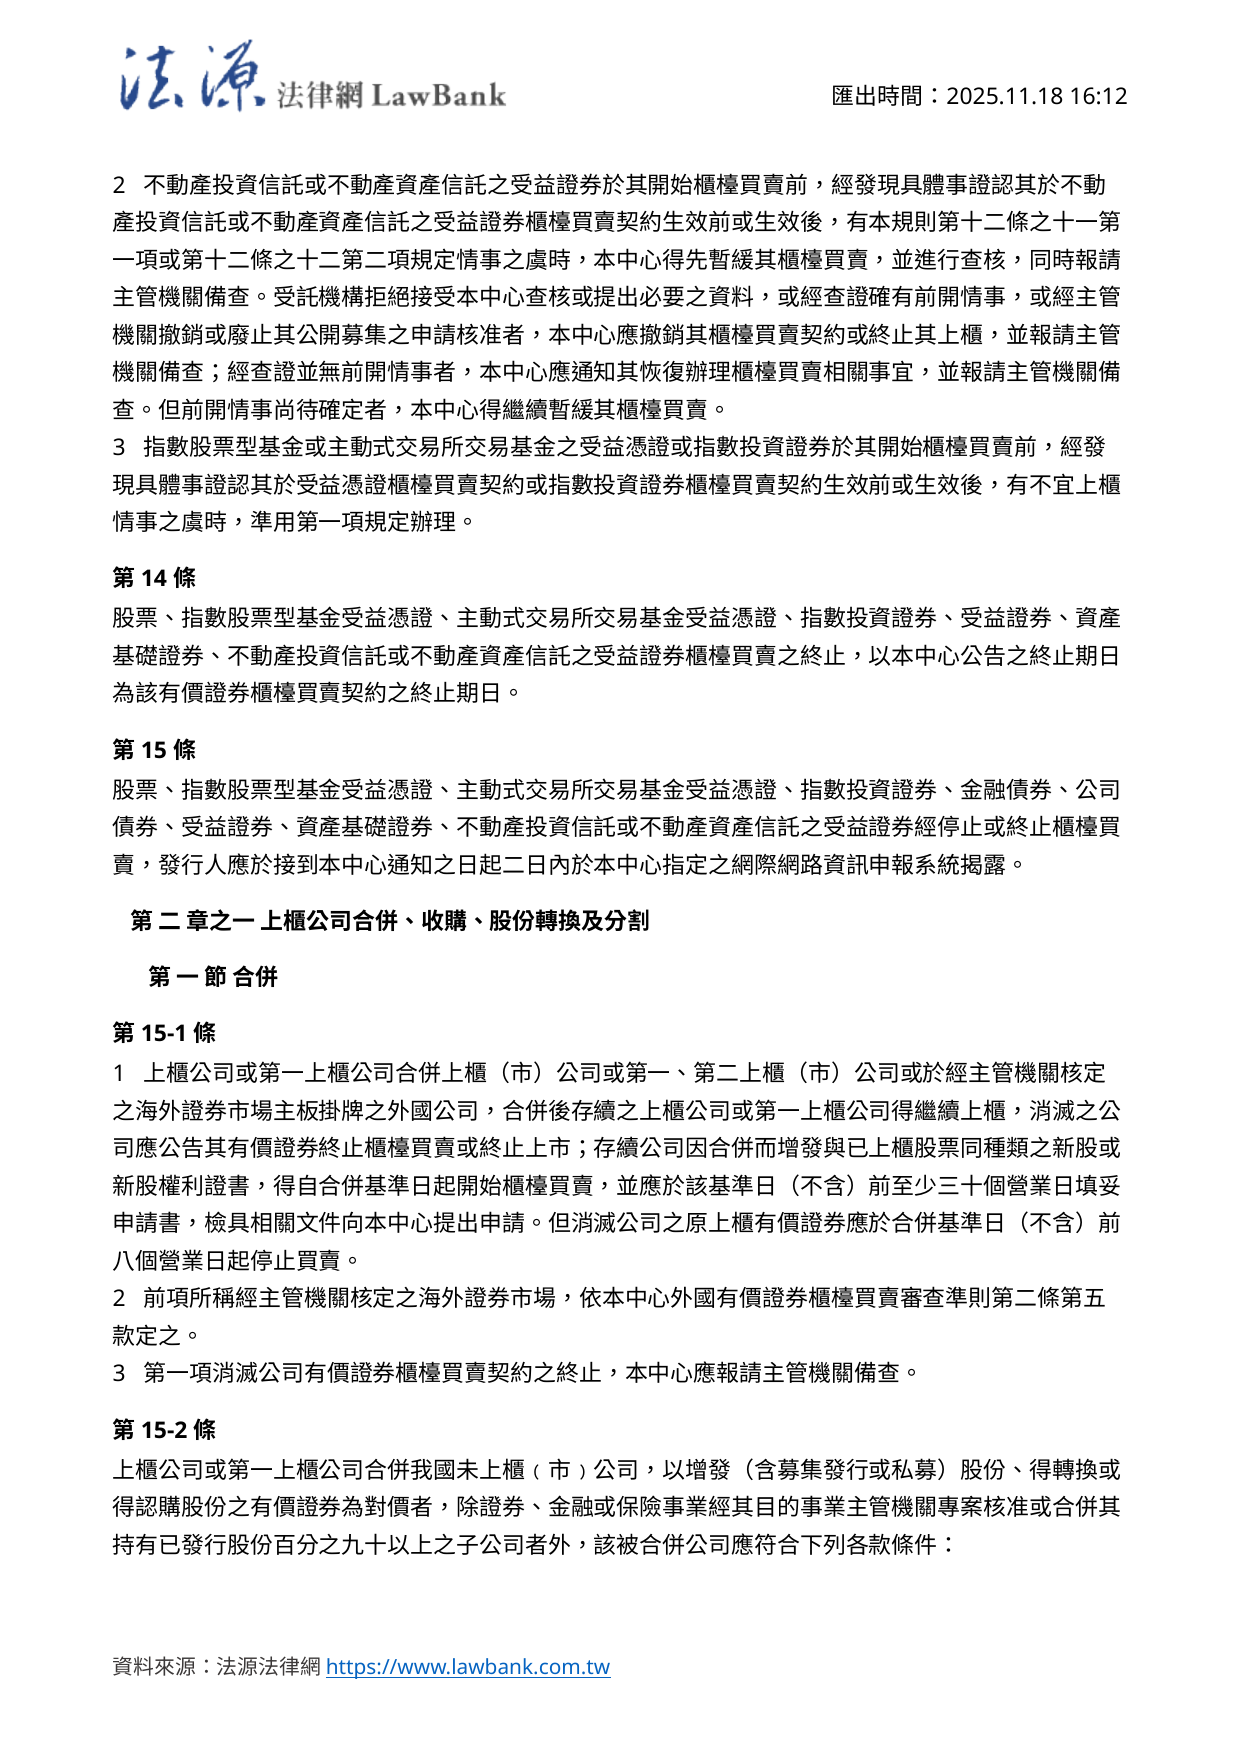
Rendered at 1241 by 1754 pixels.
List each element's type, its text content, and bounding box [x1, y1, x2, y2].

text 第 15 條 [112, 729, 1128, 767]
text 第 一 節 合併 [112, 957, 1128, 994]
text 第 15-2 條 [112, 1409, 1128, 1447]
picture [120, 39, 507, 116]
text 股票、指數股票型基金受益憑證、主動式交易所交易基金受益憑證、指數投資證券、金融債券、公司債券、受益證券、資產基礎證券、不動產投資信託或不動產資產信託之受益證券經停止或終止櫃檯買賣，發行人應於接到本中心通知之日起二日內於本中心指定之網際網路資訊申報系統揭露。 [112, 769, 1128, 882]
text 3 第一項消滅公司有價證券櫃檯買賣契約之終止，本中心應報請主管機關備查。 [112, 1353, 1128, 1391]
text 上櫃公司或第一上櫃公司合併我國未上櫃﹙市﹚公司，以增發（含募集發行或私募）股份、得轉換或得認購股份之有價證券為對價者，除證券、金融或保險事業經其目的事業主管機關專案核准或合併其持有已發行股份百分之九十以上之子公司者外，該被合併公司應符合下列各款條件： [112, 1449, 1128, 1562]
text 股票、指數股票型基金受益憑證、主動式交易所交易基金受益憑證、指數投資證券、受益證券、資產基礎證券、不動產投資信託或不動產資產信託之受益證券櫃檯買賣之終止，以本中心公告之終止期日為該有價證券櫃檯買賣契約之終止期日。 [112, 598, 1128, 711]
text 第 14 條 [112, 558, 1128, 596]
text 第 15-1 條 [112, 1013, 1128, 1051]
text 2 不動產投資信託或不動產資產信託之受益證券於其開始櫃檯買賣前，經發現具體事證認其於不動產投資信託或不動產資產信託之受益證券櫃檯買賣契約生效前或生效後，有本規則第十二條之十一第一項或第十二條之十二第二項規定情事之虞時，本中心得先暫緩其櫃檯買賣，並進行查核，同時報請主管機關備查。受託機構拒絕接受本中心查核或提出必要之資料，或經查證確有前開情事，或經主管機關撤銷或廢止其公開募集之申請核准者，本中心應撤銷其櫃檯買賣契約或終止其上櫃，並報請主管機關備查；經查證並無前開情事者，本中心應通知其恢復辦理櫃檯買賣相關事宜，並報請主管機關備查。但前開情事尚待確定者，本中心得繼續暫緩其櫃檯買賣。 [112, 164, 1128, 427]
text 1 上櫃公司或第一上櫃公司合併上櫃（市）公司或第一、第二上櫃（市）公司或於經主管機關核定之海外證券市場主板掛牌之外國公司，合併後存續之上櫃公司或第一上櫃公司得繼續上櫃，消滅之公司應公告其有價證券終止櫃檯買賣或終止上市；存續公司因合併而增發與已上櫃股票同種類之新股或新股權利證書，得自合併基準日起開始櫃檯買賣，並應於該基準日（不含）前至少三十個營業日填妥申請書，檢具相關文件向本中心提出申請。但消滅公司之原上櫃有價證券應於合併基準日（不含）前八個營業日起停止買賣。 [112, 1053, 1128, 1278]
text 第 二 章之一 上櫃公司合併、收購、股份轉換及分割 [112, 901, 1128, 938]
text 3 指數股票型基金或主動式交易所交易基金之受益憑證或指數投資證券於其開始櫃檯買賣前，經發現具體事證認其於受益憑證櫃檯買賣契約或指數投資證券櫃檯買賣契約生效前或生效後，有不宜上櫃情事之虞時，準用第一項規定辦理。 [112, 427, 1128, 539]
text 2 前項所稱經主管機關核定之海外證券市場，依本中心外國有價證券櫃檯買賣審查準則第二條第五款定之。 [112, 1278, 1128, 1353]
